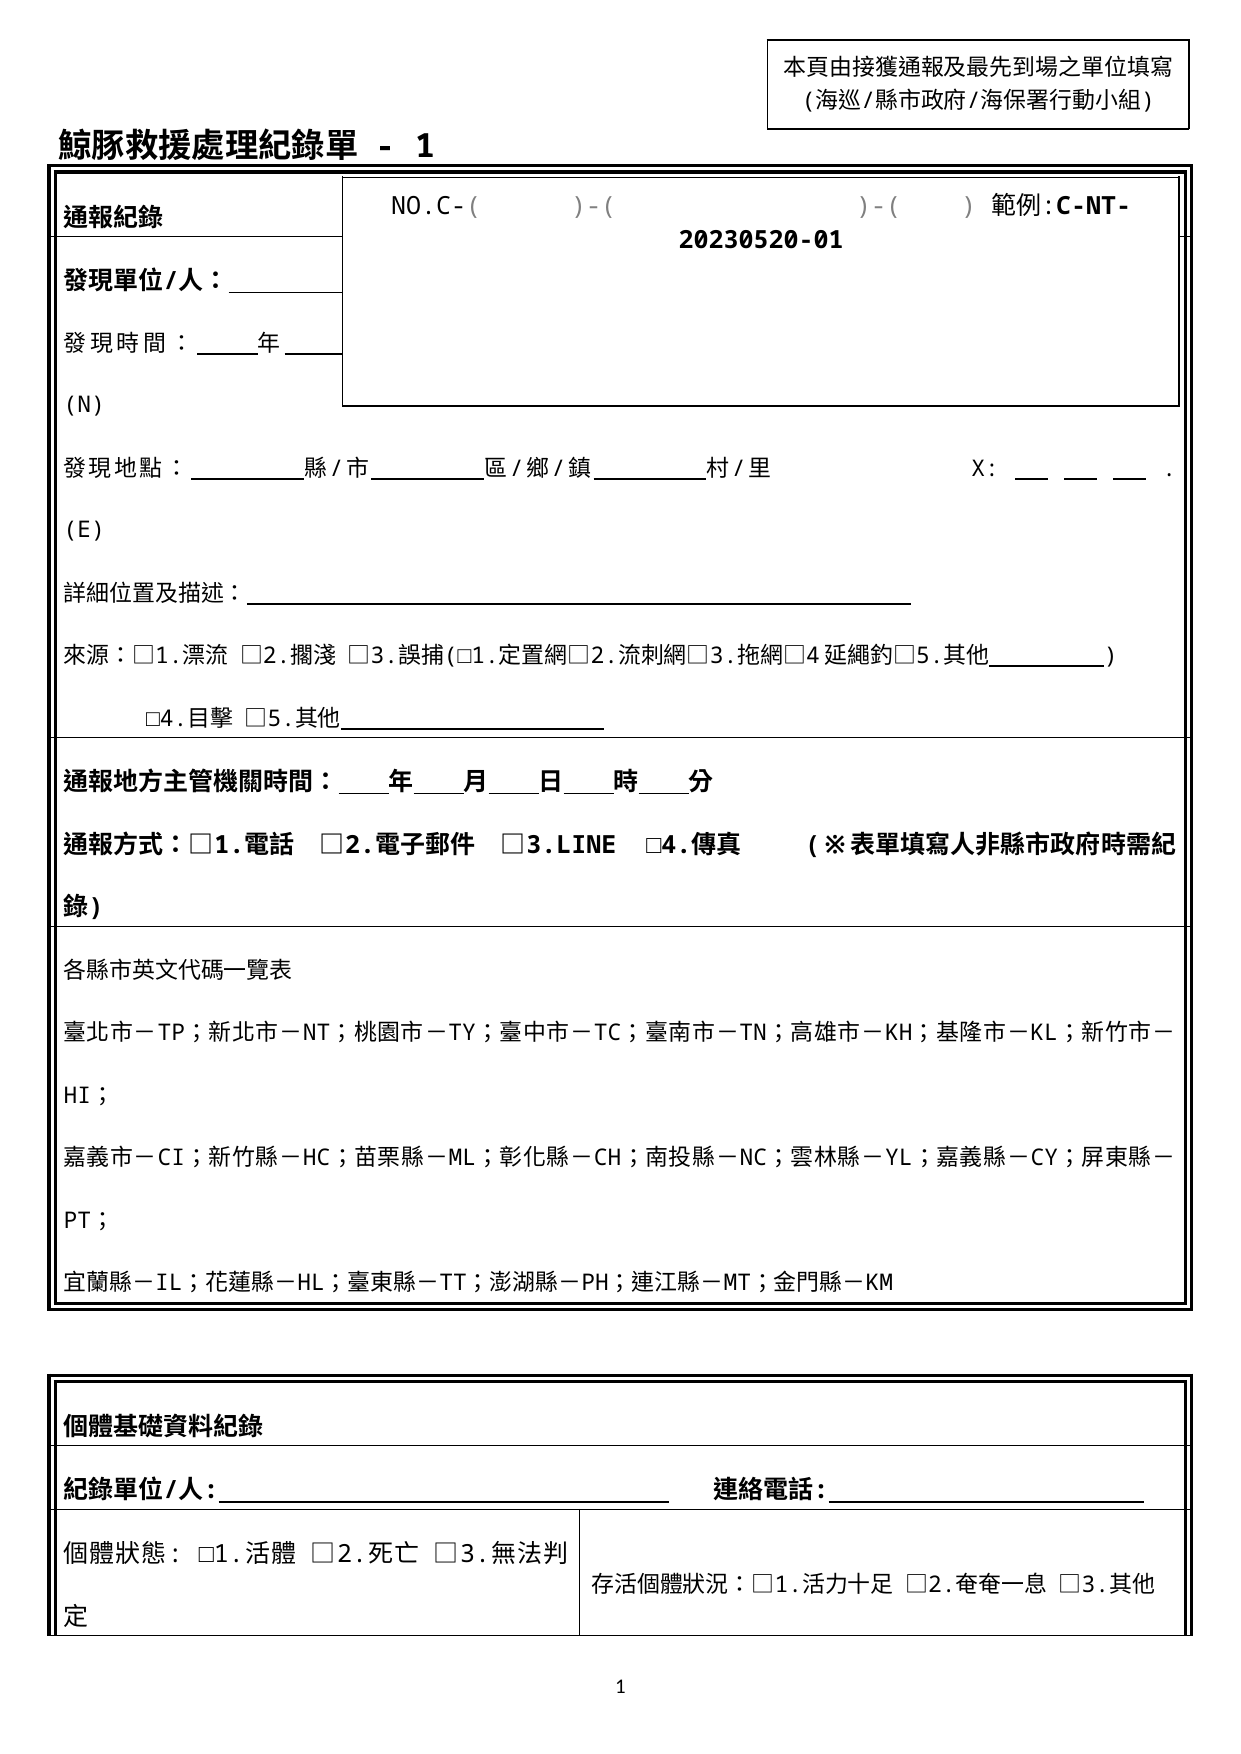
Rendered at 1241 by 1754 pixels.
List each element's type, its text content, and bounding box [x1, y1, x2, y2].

table_cell 通報地方主管機關時間： 年 月 日 時 分 通報方式：□1.電話 □2.電子郵件 □3.LINE □4.傳真 (※表單填寫人非縣市政府時需紀錄) [57, 738, 1184, 926]
table_cell 紀錄單位/人: 連絡電話: [57, 1446, 1184, 1509]
table_cell 個體狀態: □1.活體 □2.死亡 □3.無法判定 [57, 1510, 579, 1635]
table_header 通報紀錄 [52, 167, 1188, 236]
text 鯨豚救援處理紀錄單 - 1 [0, 102, 1090, 164]
table_cell 發現單位/人： 連絡電話： 發現時間： 年 月 日 時 分 座標點位：Y: . (N) 發現地點： 縣/市 區/鄉/鎮 村/里 X: . (E) 詳細位置及描述： 來源：□1.漂流 □2.擱淺 □3.誤捕(□1.定置網□2.流刺網□3.拖網□4延繩釣□5.其他 ) □4.目擊 □5.其他 [57, 237, 1184, 737]
table_header 通報紀錄 [57, 174, 1184, 236]
text 本頁由接獲通報及最先到場之單位填寫(海巡/縣市政府/海保署行動小組) [783, 48, 1173, 115]
table_cell 存活個體狀況：□1.活力十足 □2.奄奄一息 □3.其他 [580, 1510, 1184, 1635]
table_header 個體基礎資料紀錄 [52, 1377, 1188, 1445]
table_header 通報紀錄 [343, 178, 1178, 405]
table_cell 各縣市英文代碼一覽表 臺北市－TP；新北市－NT；桃園市－TY；臺中市－TC；臺南市－TN；高雄市－KH；基隆市－KL；新竹市－HI； 嘉義市－CI；新竹縣－HC；苗栗縣－ML；彰化縣－CH；南投縣－NC；雲林縣－YL；嘉義縣－CY；屏東縣－PT； 宜蘭縣－IL；花蓮縣－HL；臺東縣－TT；澎湖縣－PH；連江縣－MT；金門縣－KM [57, 927, 1184, 1302]
